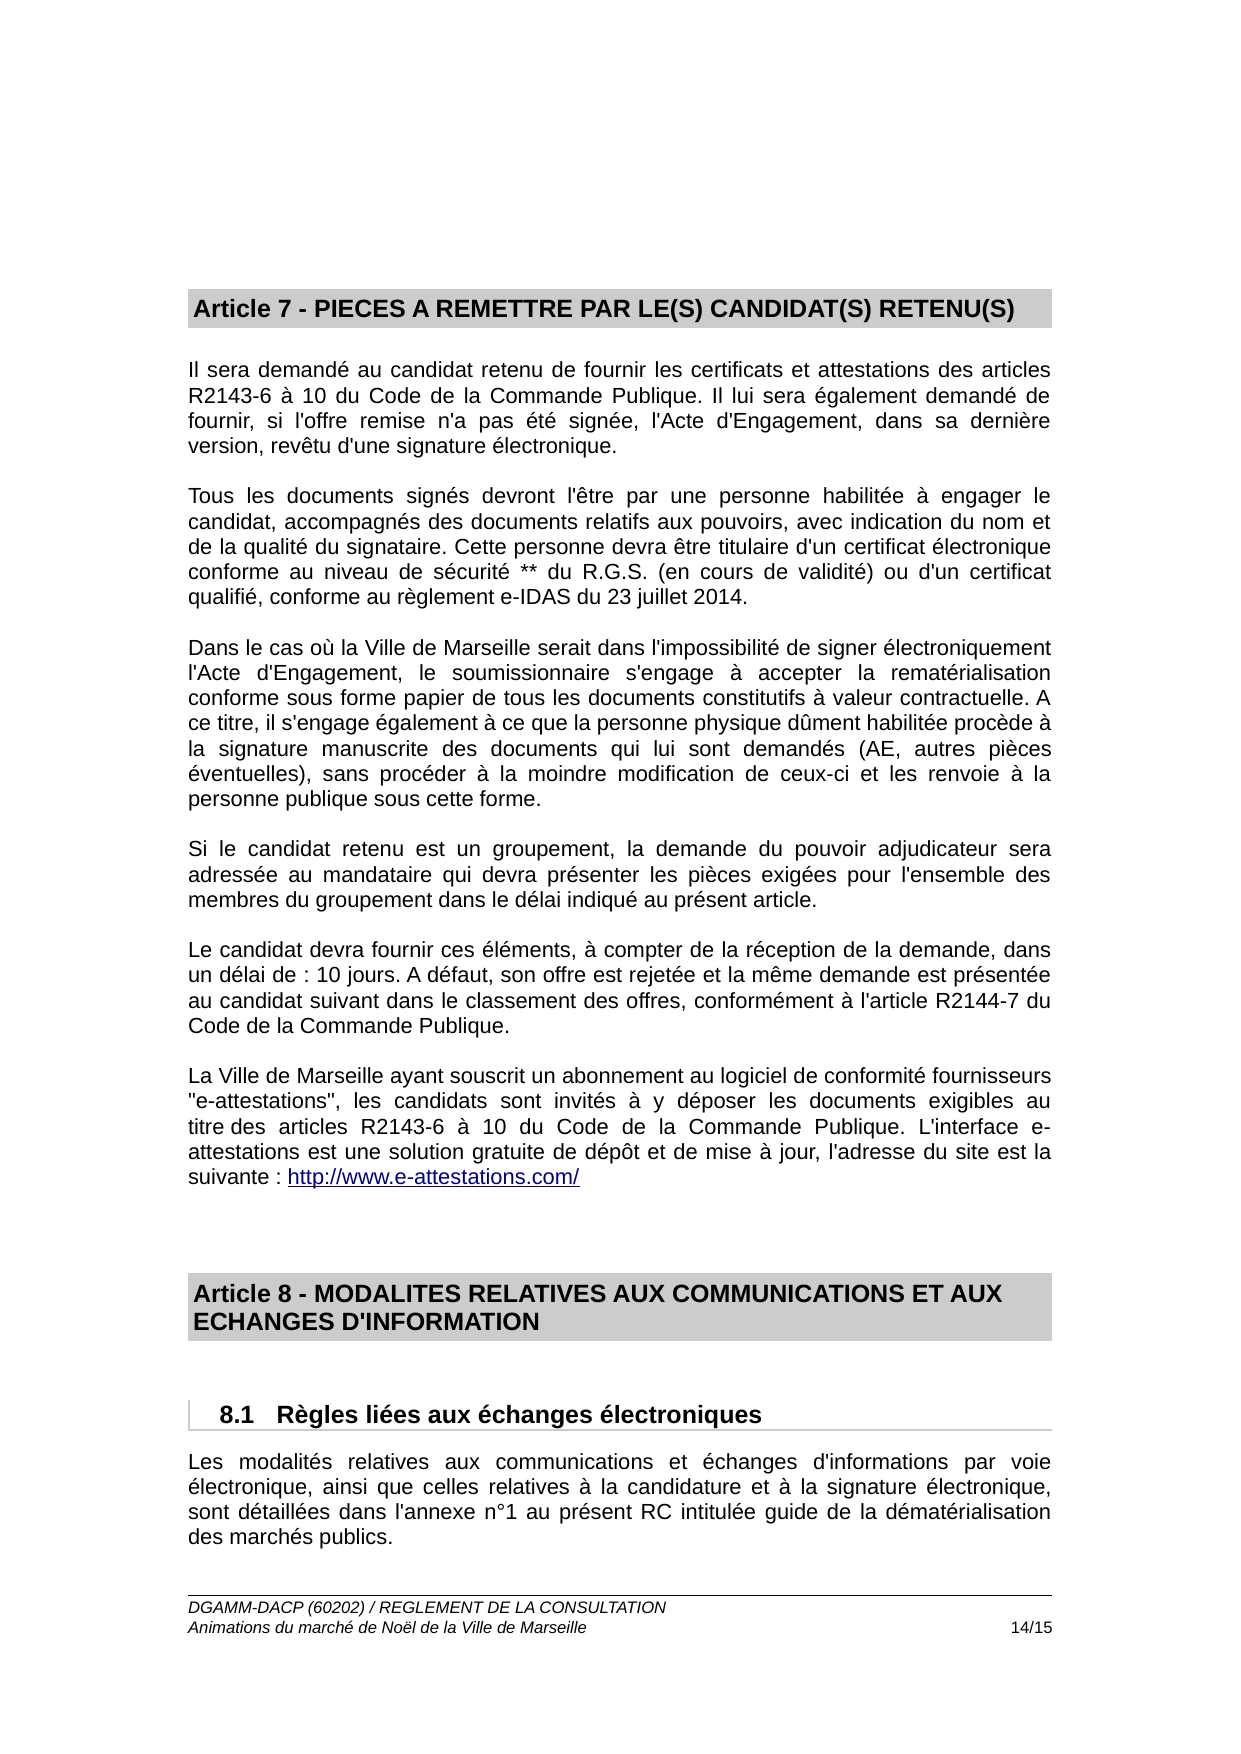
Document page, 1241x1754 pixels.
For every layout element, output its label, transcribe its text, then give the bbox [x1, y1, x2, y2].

text Tous les documents signés devront l'être par une personne habilitée à engager le candidat, accompagnés des documents relatifs aux pouvoirs, avec indication du nom et de la qualité du signataire. Cette personne devra être titulaire d'un certificat électronique conforme au niveau de sécurité ** du R.G.S. (en cours de validité) ou d'un certificat qualifié, conforme au règlement e-IDAS du 23 juillet 2014. [188, 483, 1052, 609]
text La Ville de Marseille ayant souscrit un abonnement au logiciel de conformité fournisseurs "e-attestations", les candidats sont invités à y déposer les documents exigibles au titre des articles R2143-6 à 10 du Code de la Commande Publique. L'interface e-attestations est une solution gratuite de dépôt et de mise à jour, l'adresse du site est la suivante : http://www.e-attestations.com/ [188, 1063, 1052, 1189]
text Les modalités relatives aux communications et échanges d'informations par voie électronique, ainsi que celles relatives à la candidature et à la signature électronique, sont détaillées dans l'annexe n°1 au présent RC intitulée guide de la dématérialisation des marchés publics. [188, 1449, 1052, 1549]
text Dans le cas où la Ville de Marseille serait dans l'impossibilité de signer électroniquement l'Acte d'Engagement, le soumissionnaire s'engage à accepter la rematérialisation conforme sous forme papier de tous les documents constitutifs à valeur contractuelle. A ce titre, il s'engage également à ce que la personne physique dûment habilitée procède à la signature manuscrite des documents qui lui sont demandés (AE, autres pièces éventuelles), sans procéder à la moindre modification de ceux-ci et les renvoie à la personne publique sous cette forme. [188, 634, 1052, 811]
text Si le candidat retenu est un groupement, la demande du pouvoir adjudicateur sera adressée au mandataire qui devra présenter les pièces exigées pour l'ensemble des membres du groupement dans le délai indiqué au présent article. [188, 836, 1052, 912]
subtitle MODALITES RELATIVES AUX COMMUNICATIONS ET AUX ECHANGES D'INFORMATION [190, 1276, 1050, 1339]
subtitle PIECES A REMETTRE PAR LE(S) CANDIDAT(S) RETENU(S) [190, 291, 1050, 326]
subtitle Règles liées aux échanges électroniques [190, 1400, 1052, 1429]
text Le candidat devra fournir ces éléments, à compter de la réception de la demande, dans un délai de : 10 jours. A défaut, son offre est rejetée et la même demande est présentée au candidat suivant dans le classement des offres, conformément à l'article R2144-7 du Code de la Commande Publique. [188, 937, 1052, 1038]
text Il sera demandé au candidat retenu de fournir les certificats et attestations des articles R2143-6 à 10 du Code de la Commande Publique. Il lui sera également demandé de fournir, si l'offre remise n'a pas été signée, l'Acte d'Engagement, dans sa dernière version, revêtu d'une signature électronique. [188, 357, 1052, 458]
